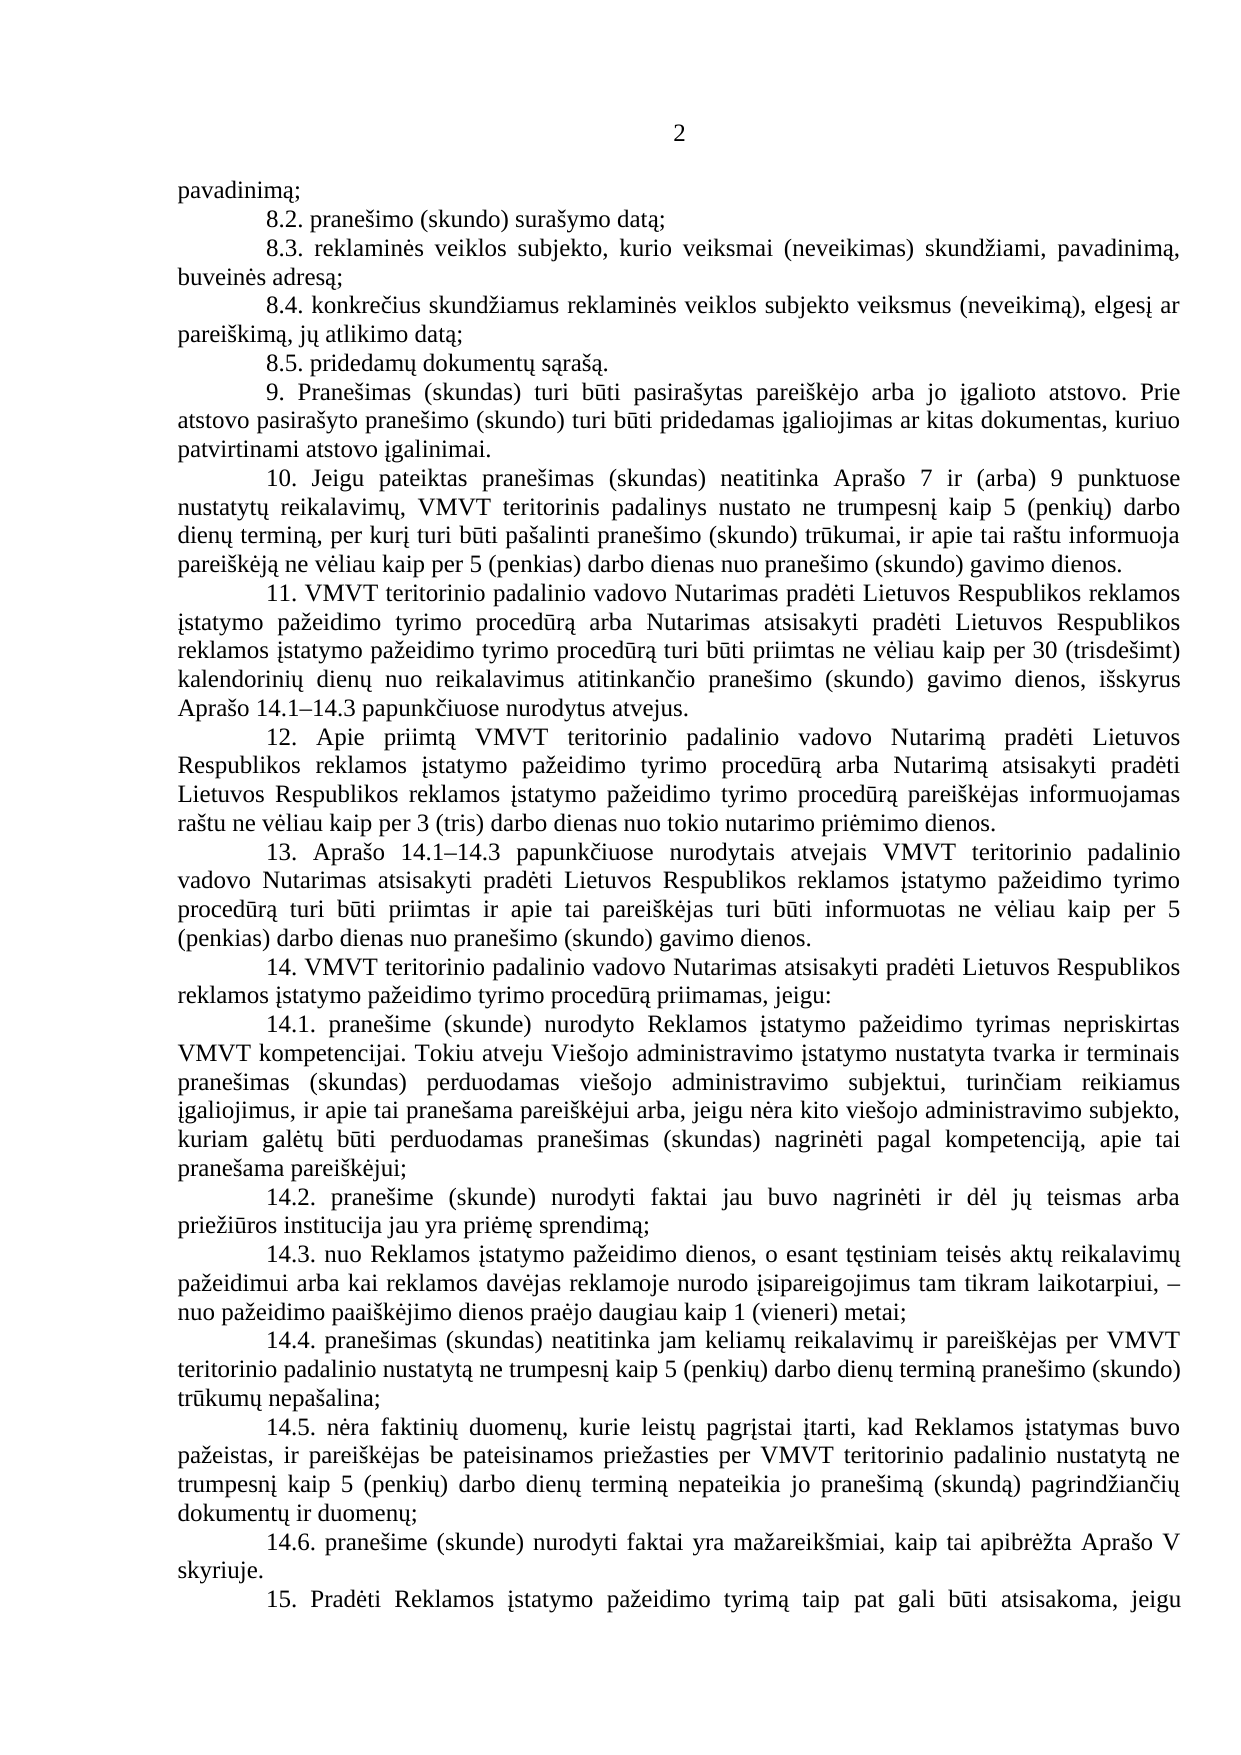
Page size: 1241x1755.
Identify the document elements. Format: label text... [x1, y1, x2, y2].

text 14.2. pranešime (skunde) nurodyti faktai jau buvo nagrinėti ir dėl jų teismas arba priežiūros institucija jau yra priėmę sprendimą; [177, 1182, 1181, 1239]
text 12. Apie priimtą VMVT teritorinio padalinio vadovo Nutarimą pradėti Lietuvos Respublikos reklamos įstatymo pažeidimo tyrimo procedūrą arba Nutarimą atsisakyti pradėti Lietuvos Respublikos reklamos įstatymo pažeidimo tyrimo procedūrą pareiškėjas informuojamas raštu ne vėliau kaip per 3 (tris) darbo dienas nuo tokio nutarimo priėmimo dienos. [177, 722, 1181, 837]
text 8.3. reklaminės veiklos subjekto, kurio veiksmai (neveikimas) skundžiami, pavadinimą, buveinės adresą; [177, 233, 1181, 291]
text 8.4. konkrečius skundžiamus reklaminės veiklos subjekto veiksmus (neveikimą), elgesį ar pareiškimą, jų atlikimo datą; [177, 291, 1181, 348]
text 9. Pranešimas (skundas) turi būti pasirašytas pareiškėjo arba jo įgalioto atstovo. Prie atstovo pasirašyto pranešimo (skundo) turi būti pridedamas įgaliojimas ar kitas dokumentas, kuriuo patvirtinami atstovo įgalinimai. [177, 377, 1181, 463]
text 14.4. pranešimas (skundas) neatitinka jam keliamų reikalavimų ir pareiškėjas per VMVT teritorinio padalinio nustatytą ne trumpesnį kaip 5 (penkių) darbo dienų terminą pranešimo (skundo) trūkumų nepašalina; [177, 1326, 1181, 1412]
text pavadinimą; [177, 176, 1181, 204]
text 14.1. pranešime (skunde) nurodyto Reklamos įstatymo pažeidimo tyrimas nepriskirtas VMVT kompetencijai. Tokiu atveju Viešojo administravimo įstatymo nustatyta tvarka ir terminais pranešimas (skundas) perduodamas viešojo administravimo subjektui, turinčiam reikiamus įgaliojimus, ir apie tai pranešama pareiškėjui arba, jeigu nėra kito viešojo administravimo subjekto, kuriam galėtų būti perduodamas pranešimas (skundas) nagrinėti pagal kompetenciją, apie tai pranešama pareiškėjui; [177, 1009, 1181, 1182]
text 15. Pradėti Reklamos įstatymo pažeidimo tyrimą taip pat gali būti atsisakoma, jeigu [177, 1584, 1181, 1613]
text 13. Aprašo 14.1–14.3 papunkčiuose nurodytais atvejais VMVT teritorinio padalinio vadovo Nutarimas atsisakyti pradėti Lietuvos Respublikos reklamos įstatymo pažeidimo tyrimo procedūrą turi būti priimtas ir apie tai pareiškėjas turi būti informuotas ne vėliau kaip per 5 (penkias) darbo dienas nuo pranešimo (skundo) gavimo dienos. [177, 837, 1181, 952]
text 8.5. pridedamų dokumentų sąrašą. [177, 348, 1181, 377]
text 14.6. pranešime (skunde) nurodyti faktai yra mažareikšmiai, kaip tai apibrėžta Aprašo V skyriuje. [177, 1527, 1181, 1584]
text 10. Jeigu pateiktas pranešimas (skundas) neatitinka Aprašo 7 ir (arba) 9 punktuose nustatytų reikalavimų, VMVT teritorinis padalinys nustato ne trumpesnį kaip 5 (penkių) darbo dienų terminą, per kurį turi būti pašalinti pranešimo (skundo) trūkumai, ir apie tai raštu informuoja pareiškėją ne vėliau kaip per 5 (penkias) darbo dienas nuo pranešimo (skundo) gavimo dienos. [177, 463, 1181, 578]
text 14.5. nėra faktinių duomenų, kurie leistų pagrįstai įtarti, kad Reklamos įstatymas buvo pažeistas, ir pareiškėjas be pateisinamos priežasties per VMVT teritorinio padalinio nustatytą ne trumpesnį kaip 5 (penkių) darbo dienų terminą nepateikia jo pranešimą (skundą) pagrindžiančių dokumentų ir duomenų; [177, 1412, 1181, 1527]
text 11. VMVT teritorinio padalinio vadovo Nutarimas pradėti Lietuvos Respublikos reklamos įstatymo pažeidimo tyrimo procedūrą arba Nutarimas atsisakyti pradėti Lietuvos Respublikos reklamos įstatymo pažeidimo tyrimo procedūrą turi būti priimtas ne vėliau kaip per 30 (trisdešimt) kalendorinių dienų nuo reikalavimus atitinkančio pranešimo (skundo) gavimo dienos, išskyrus Aprašo 14.1–14.3 papunkčiuose nurodytus atvejus. [177, 578, 1181, 722]
text 14. VMVT teritorinio padalinio vadovo Nutarimas atsisakyti pradėti Lietuvos Respublikos reklamos įstatymo pažeidimo tyrimo procedūrą priimamas, jeigu: [177, 952, 1181, 1009]
text 14.3. nuo Reklamos įstatymo pažeidimo dienos, o esant tęstiniam teisės aktų reikalavimų pažeidimui arba kai reklamos davėjas reklamoje nurodo įsipareigojimus tam tikram laikotarpiui, – nuo pažeidimo paaiškėjimo dienos praėjo daugiau kaip 1 (vieneri) metai; [177, 1239, 1181, 1326]
text 8.2. pranešimo (skundo) surašymo datą; [177, 204, 1181, 233]
